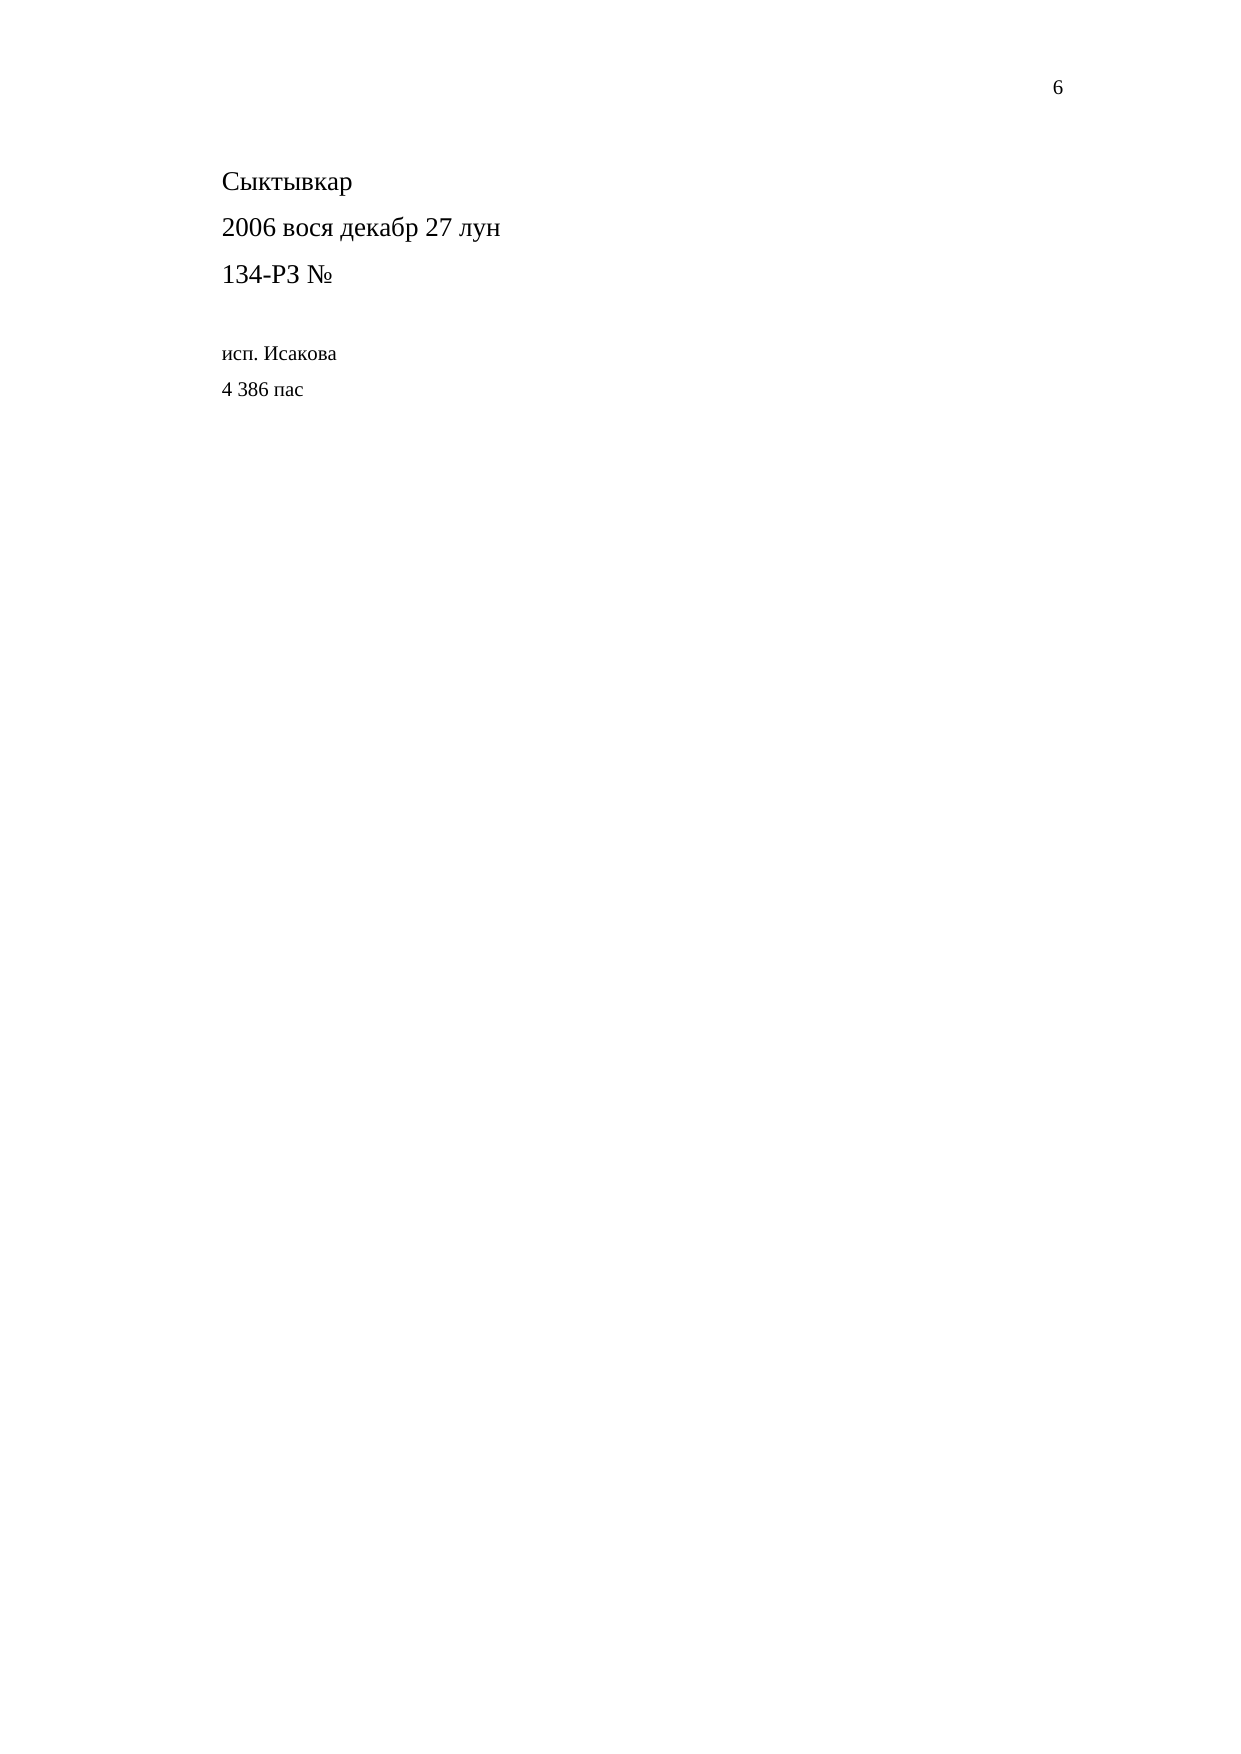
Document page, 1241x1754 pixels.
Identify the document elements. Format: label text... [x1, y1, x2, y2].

text 134-РЗ № [222, 258, 1073, 289]
text 4 386 пас [222, 377, 1073, 401]
text Сыктывкар [222, 165, 1073, 196]
text исп. Исакова [222, 341, 1073, 365]
text 2006 вося декабр 27 лун [222, 211, 1073, 243]
